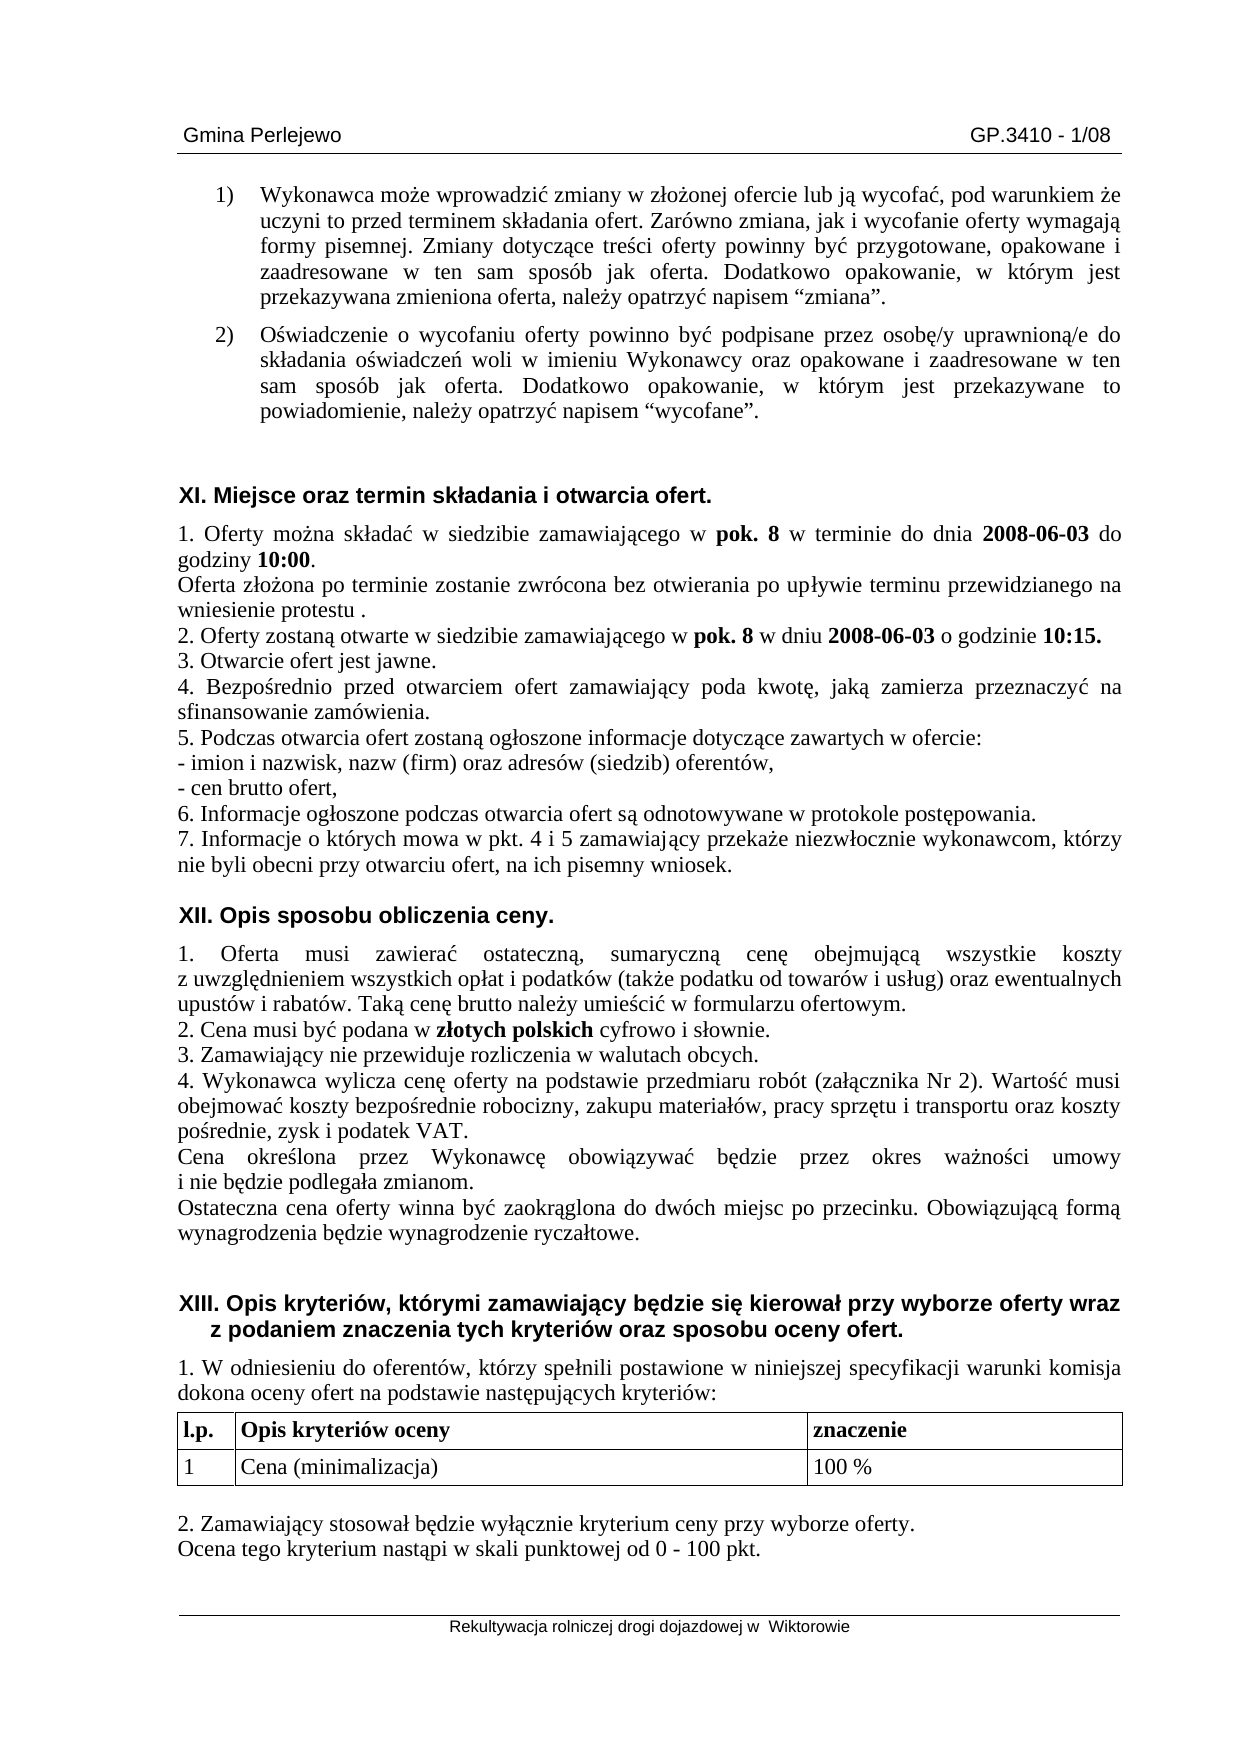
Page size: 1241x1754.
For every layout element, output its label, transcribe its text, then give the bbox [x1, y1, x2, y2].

text 1. W odniesieniu do oferentów, którzy spełnili postawione w niniejszej specyfikacji warunki komisja dokona oceny ofert na podstawie następujących kryteriów: [177, 1355, 1122, 1406]
text 7. Informacje o których mowa w pkt. 4 i 5 zamawiający przekaże niezwłocznie wykonawcom, którzy nie byli obecni przy otwarciu ofert, na ich pisemny wniosek. [177, 826, 1122, 877]
text 4. Wykonawca wylicza cenę oferty na podstawie przedmiaru robót (załącznika Nr 2). Wartość musi obejmować koszty bezpośrednie robocizny, zakupu materiałów, pracy sprzętu i transportu oraz koszty pośrednie, zysk i podatek VAT. [177, 1068, 1122, 1144]
text Ostateczna cena oferty winna być zaokrąglona do dwóch miejsc po przecinku. Obowiązującą formą wynagrodzenia będzie wynagrodzenie ryczałtowe. [177, 1195, 1122, 1246]
list Oświadczenie o wycofaniu oferty powinno być podpisane przez osobę/y uprawnioną/e do składania oświadczeń woli w imieniu Wykonawcy oraz opakowane i zaadresowane w ten sam sposób jak oferta. Dodatkowo opakowanie, w którym jest przekazywane to powiadomienie, należy opatrzyć napisem “wycofane”. [215, 322, 1122, 424]
table_cell 100 % [808, 1450, 1122, 1485]
text 2. Cena musi być podana w złotych polskich cyfrowo i słownie. [177, 1017, 1122, 1042]
text 6. Informacje ogłoszone podczas otwarcia ofert są odnotowywane w protokole postępowania. [177, 801, 1122, 826]
text 3. Zamawiający nie przewiduje rozliczenia w walutach obcych. [177, 1042, 1122, 1068]
table_header znaczenie [808, 1413, 1122, 1449]
text 4. Bezpośrednio przed otwarciem ofert zamawiający poda kwotę, jaką zamierza przeznaczyć na sfinansowanie zamówienia. [177, 674, 1122, 724]
text Cena określona przez Wykonawcę obowiązywać będzie przez okres ważności umowy i nie będzie podlegała zmianom. [177, 1144, 1122, 1195]
text XI. Miejsce oraz termin składania i otwarcia ofert. [179, 483, 1122, 509]
text 1. Oferta musi zawierać ostateczną, sumaryczną cenę obejmującą wszystkie koszty z uwzględnieniem wszystkich opłat i podatków (także podatku od towarów i usług) oraz ewentualnych upustów i rabatów. Taką cenę brutto należy umieścić w formularzu ofertowym. [177, 941, 1122, 1017]
text 5. Podczas otwarcia ofert zostaną ogłoszone informacje dotyczące zawartych w ofercie: [177, 724, 1122, 750]
table_header Opis kryteriów oceny [236, 1413, 807, 1449]
text 2. Zamawiający stosował będzie wyłącznie kryterium ceny przy wyborze oferty. [177, 1511, 1122, 1536]
text Oferta złożona po terminie zostanie zwrócona bez otwierania po upływie terminu przewidzianego na wniesienie protestu . [177, 572, 1122, 623]
table_header l.p. [178, 1413, 234, 1449]
table_cell 1 [178, 1450, 234, 1485]
text - imion i nazwisk, nazw (firm) oraz adresów (siedzib) oferentów, [177, 750, 1122, 775]
text 1. Oferty można składać w siedzibie zamawiającego w pok. 8 w terminie do dnia 2008-06-03 do godziny 10:00. [177, 521, 1122, 572]
list Wykonawca może wprowadzić zmiany w złożonej ofercie lub ją wycofać, pod warunkiem że uczyni to przed terminem składania ofert. Zarówno zmiana, jak i wycofanie oferty wymagają formy pisemnej. Zmiany dotyczące treści oferty powinny być przygotowane, opakowane i zaadresowane w ten sam sposób jak oferta. Dodatkowo opakowanie, w którym jest przekazywana zmieniona oferta, należy opatrzyć napisem “zmiana”. [215, 182, 1122, 309]
text XIII. Opis kryteriów, którymi zamawiający będzie się kierował przy wyborze oferty wraz z podaniem znaczenia tych kryteriów oraz sposobu oceny ofert. [179, 1291, 1122, 1342]
text 3. Otwarcie ofert jest jawne. [177, 648, 1122, 674]
text XII. Opis sposobu obliczenia ceny. [179, 902, 1122, 928]
text Ocena tego kryterium nastąpi w skali punktowej od 0 - 100 pkt. [177, 1536, 1122, 1562]
text 2. Oferty zostaną otwarte w siedzibie zamawiającego w pok. 8 w dniu 2008-06-03 o godzinie 10:15. [177, 623, 1122, 648]
text - cen brutto ofert, [177, 775, 1122, 801]
table_cell Cena (minimalizacja) [236, 1450, 807, 1485]
